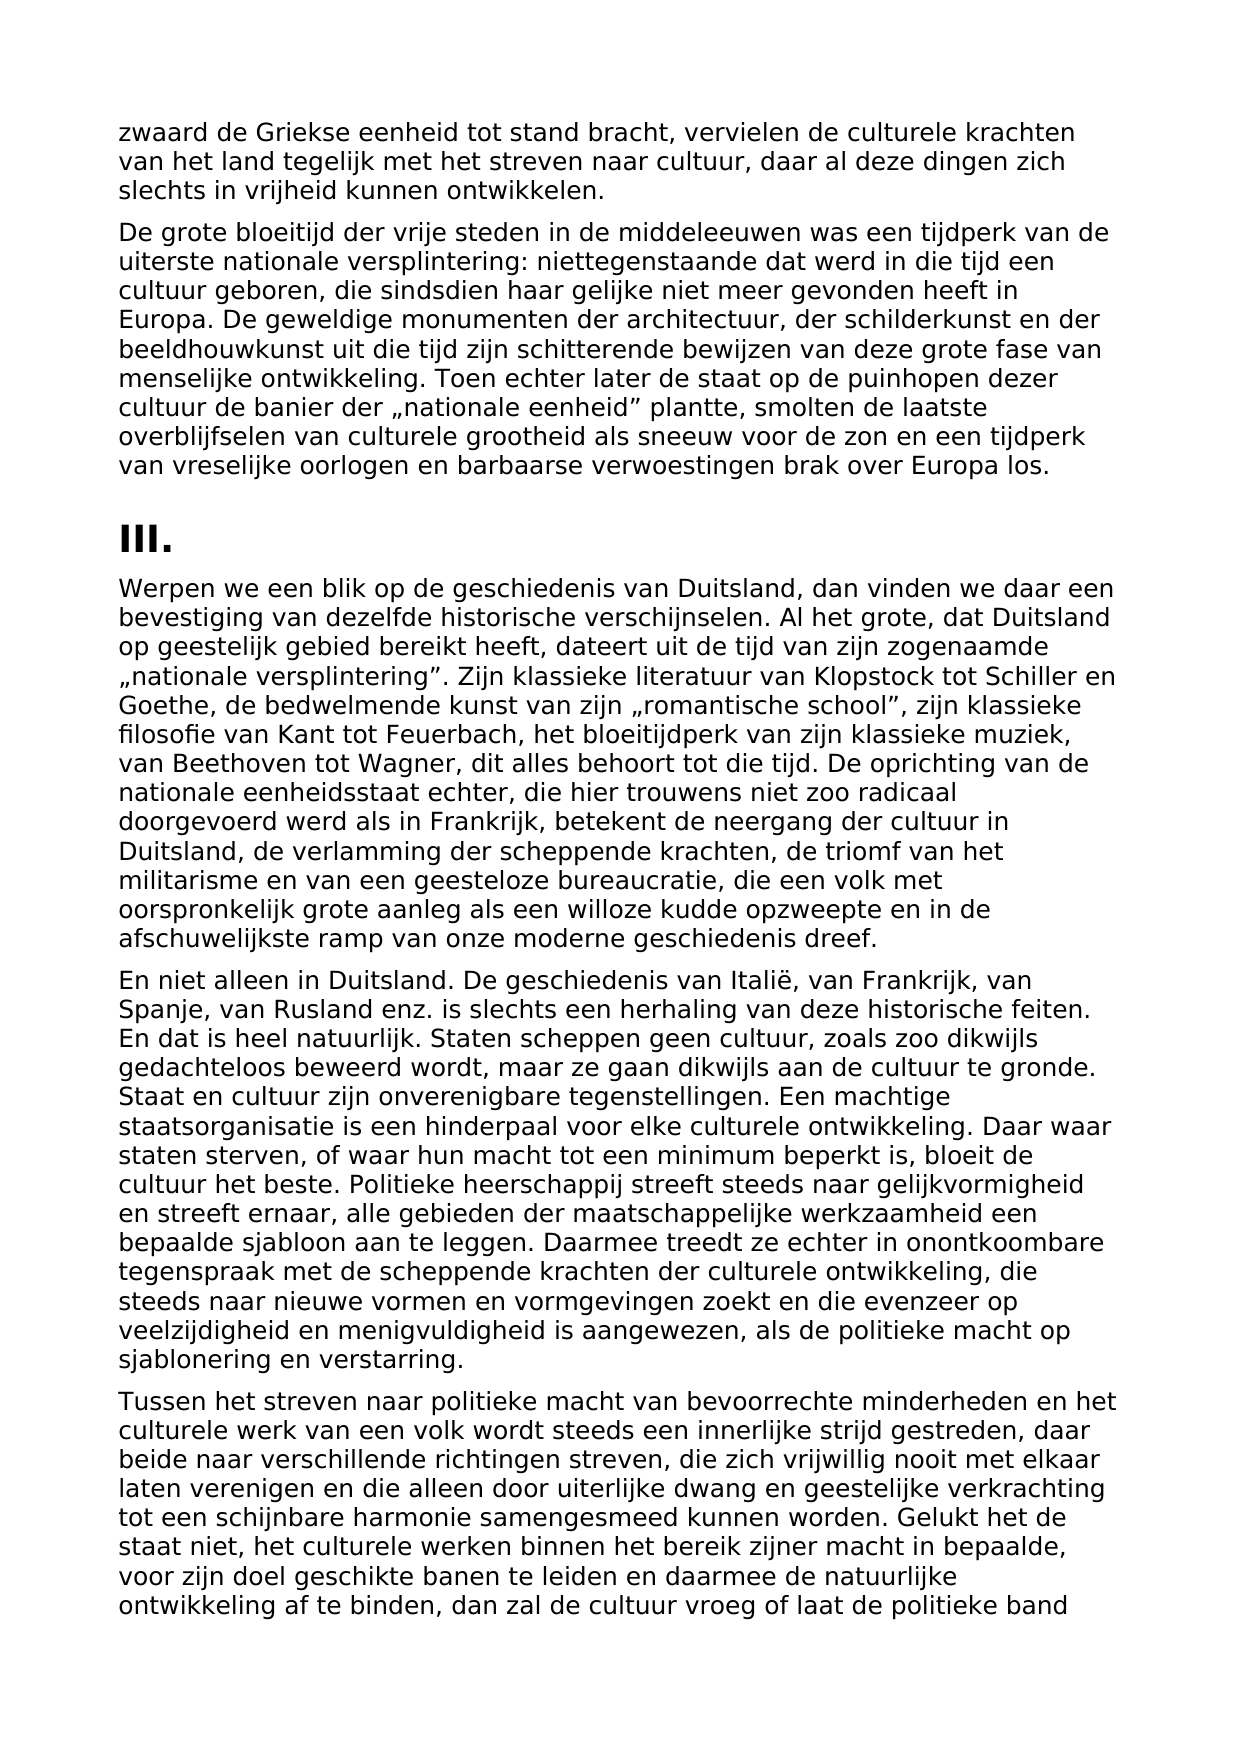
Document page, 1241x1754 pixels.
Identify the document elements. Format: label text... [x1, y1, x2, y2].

text zwaard de Griekse eenheid tot stand bracht, vervielen de culturele krachten van het land tegelijk met het streven naar cultuur, daar al deze dingen zich slechts in vrijheid kunnen ontwikkelen. [118, 118, 1122, 206]
text Tussen het streven naar politieke macht van bevoorrechte minderheden en het culturele werk van een volk wordt steeds een innerlijke strijd gestreden, daar beide naar verschillende richtingen streven, die zich vrijwillig nooit met elkaar laten verenigen en die alleen door uiterlijke dwang en geestelijke verkrachting tot een schijnbare harmonie samengesmeed kunnen worden. Gelukt het de staat niet, het culturele werken binnen het bereik zijner macht in bepaalde, voor zijn doel geschikte banen te leiden en daarmee de natuurlijke ontwikkeling af te binden, dan zal de cultuur vroeg of laat de politieke band [118, 1387, 1122, 1620]
subtitle III. [118, 518, 1122, 562]
text De grote bloeitijd der vrije steden in de middeleeuwen was een tijdperk van de uiterste nationale versplintering: niettegenstaande dat werd in die tijd een cultuur geboren, die sindsdien haar gelijke niet meer gevonden heeft in Europa. De geweldige monumenten der architectuur, der schilderkunst en der beeldhouwkunst uit die tijd zijn schitterende bewijzen van deze grote fase van menselijke ontwikkeling. Toen echter later de staat op de puinhopen dezer cultuur de banier der „nationale eenheid” plantte, smolten de laatste overblijfselen van culturele grootheid als sneeuw voor de zon en een tijdperk van vreselijke oorlogen en barbaarse verwoestingen brak over Europa los. [118, 218, 1122, 481]
text En niet alleen in Duitsland. De geschiedenis van Italië, van Frankrijk, van Spanje, van Rusland enz. is slechts een herhaling van deze historische feiten. En dat is heel natuurlijk. Staten scheppen geen cultuur, zoals zoo dikwijls gedachteloos beweerd wordt, maar ze gaan dikwijls aan de cultuur te gronde. Staat en cultuur zijn onverenigbare tegenstellingen. Een machtige staatsorganisatie is een hinderpaal voor elke culturele ontwikkeling. Daar waar staten sterven, of waar hun macht tot een minimum beperkt is, bloeit de cultuur het beste. Politieke heerschappij streeft steeds naar gelijkvormigheid en streeft ernaar, alle gebieden der maatschappelijke werkzaamheid een bepaalde sjabloon aan te leggen. Daarmee treedt ze echter in onontkoombare tegenspraak met de scheppende krachten der culturele ontwikkeling, die steeds naar nieuwe vormen en vormgevingen zoekt en die evenzeer op veelzijdigheid en menigvuldigheid is aangewezen, als de politieke macht op sjablonering en verstarring. [118, 966, 1122, 1374]
text Werpen we een blik op de geschiedenis van Duitsland, dan vinden we daar een bevestiging van dezelfde historische verschijnselen. Al het grote, dat Duitsland op geestelijk gebied bereikt heeft, dateert uit de tijd van zijn zogenaamde „nationale versplintering”. Zijn klassieke literatuur van Klopstock tot Schiller en Goethe, de bedwelmende kunst van zijn „romantische school”, zijn klassieke filosofie van Kant tot Feuerbach, het bloeitijdperk van zijn klassieke muziek, van Beethoven tot Wagner, dit alles behoort tot die tijd. De oprichting van de nationale eenheidsstaat echter, die hier trouwens niet zoo radicaal doorgevoerd werd als in Frankrijk, betekent de neergang der cultuur in Duitsland, de verlamming der scheppende krachten, de triomf van het militarisme en van een geesteloze bureaucratie, die een volk met oorspronkelijk grote aanleg als een willoze kudde opzweepte en in de afschuwelijkste ramp van onze moderne geschiedenis dreef. [118, 574, 1122, 953]
